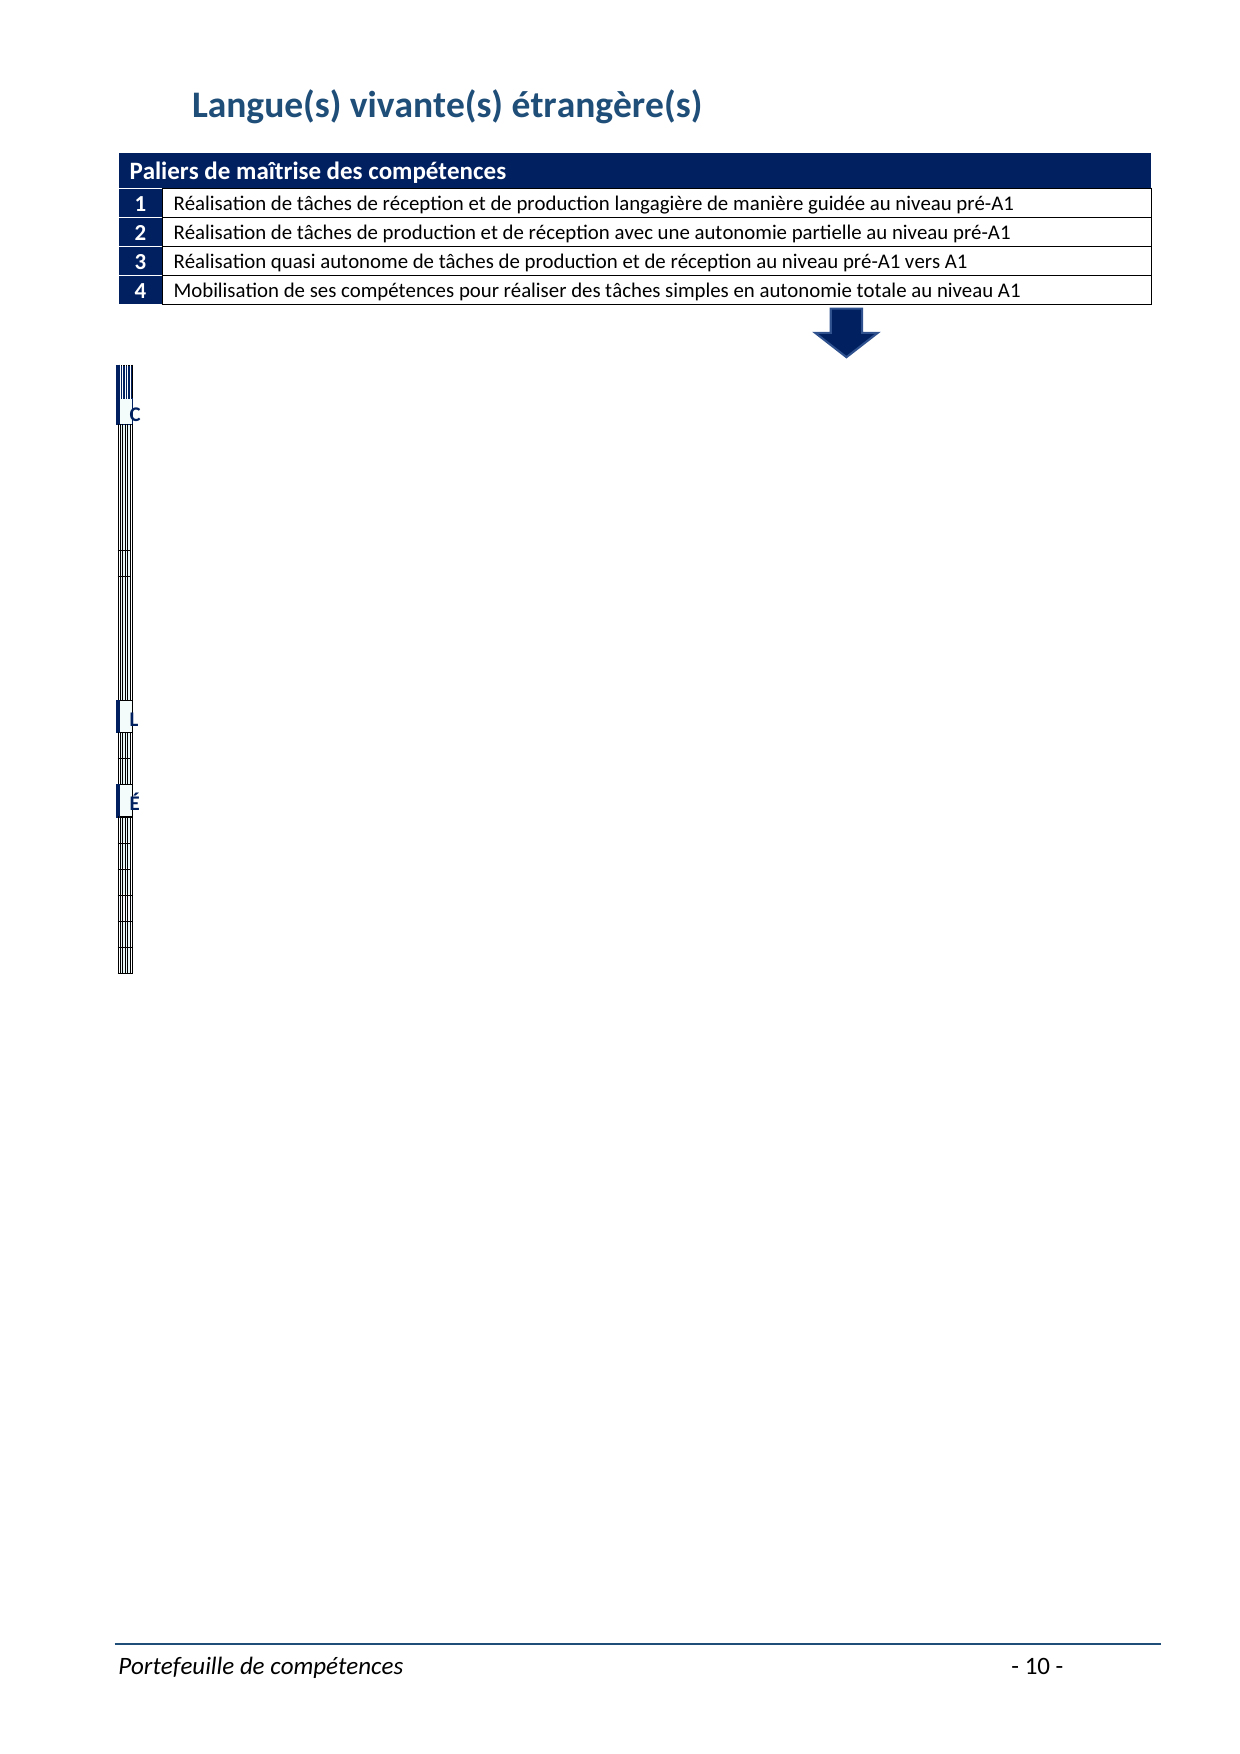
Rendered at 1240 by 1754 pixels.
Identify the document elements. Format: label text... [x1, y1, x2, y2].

table_cell Écrire [120, 785, 132, 816]
table_cell Lire et comprendre [120, 701, 132, 732]
table_cell Réalisation de tâches de réception et de production langagière de manière guidée au niveau pré-A1 [163, 189, 1151, 217]
table_cell Mobilisation de ses compétences pour réaliser des tâches simples en autonomie totale au niveau A1 [163, 276, 1151, 304]
table_header Paliers de maîtrise des compétences [119, 153, 1151, 188]
table_cell 2 [119, 218, 162, 246]
table_cell 1 [119, 189, 162, 217]
table_cell Réalisation de tâches de production et de réception avec une autonomie partielle au niveau pré-A1 [163, 218, 1151, 246]
text Langue(s) vivante(s) étrangère(s) [192, 81, 1122, 127]
table_cell Réalisation quasi autonome de tâches de production et de réception au niveau pré-A1 vers A1 [163, 247, 1151, 275]
table_cell 3 [119, 247, 162, 275]
table_cell 4 [119, 276, 162, 304]
